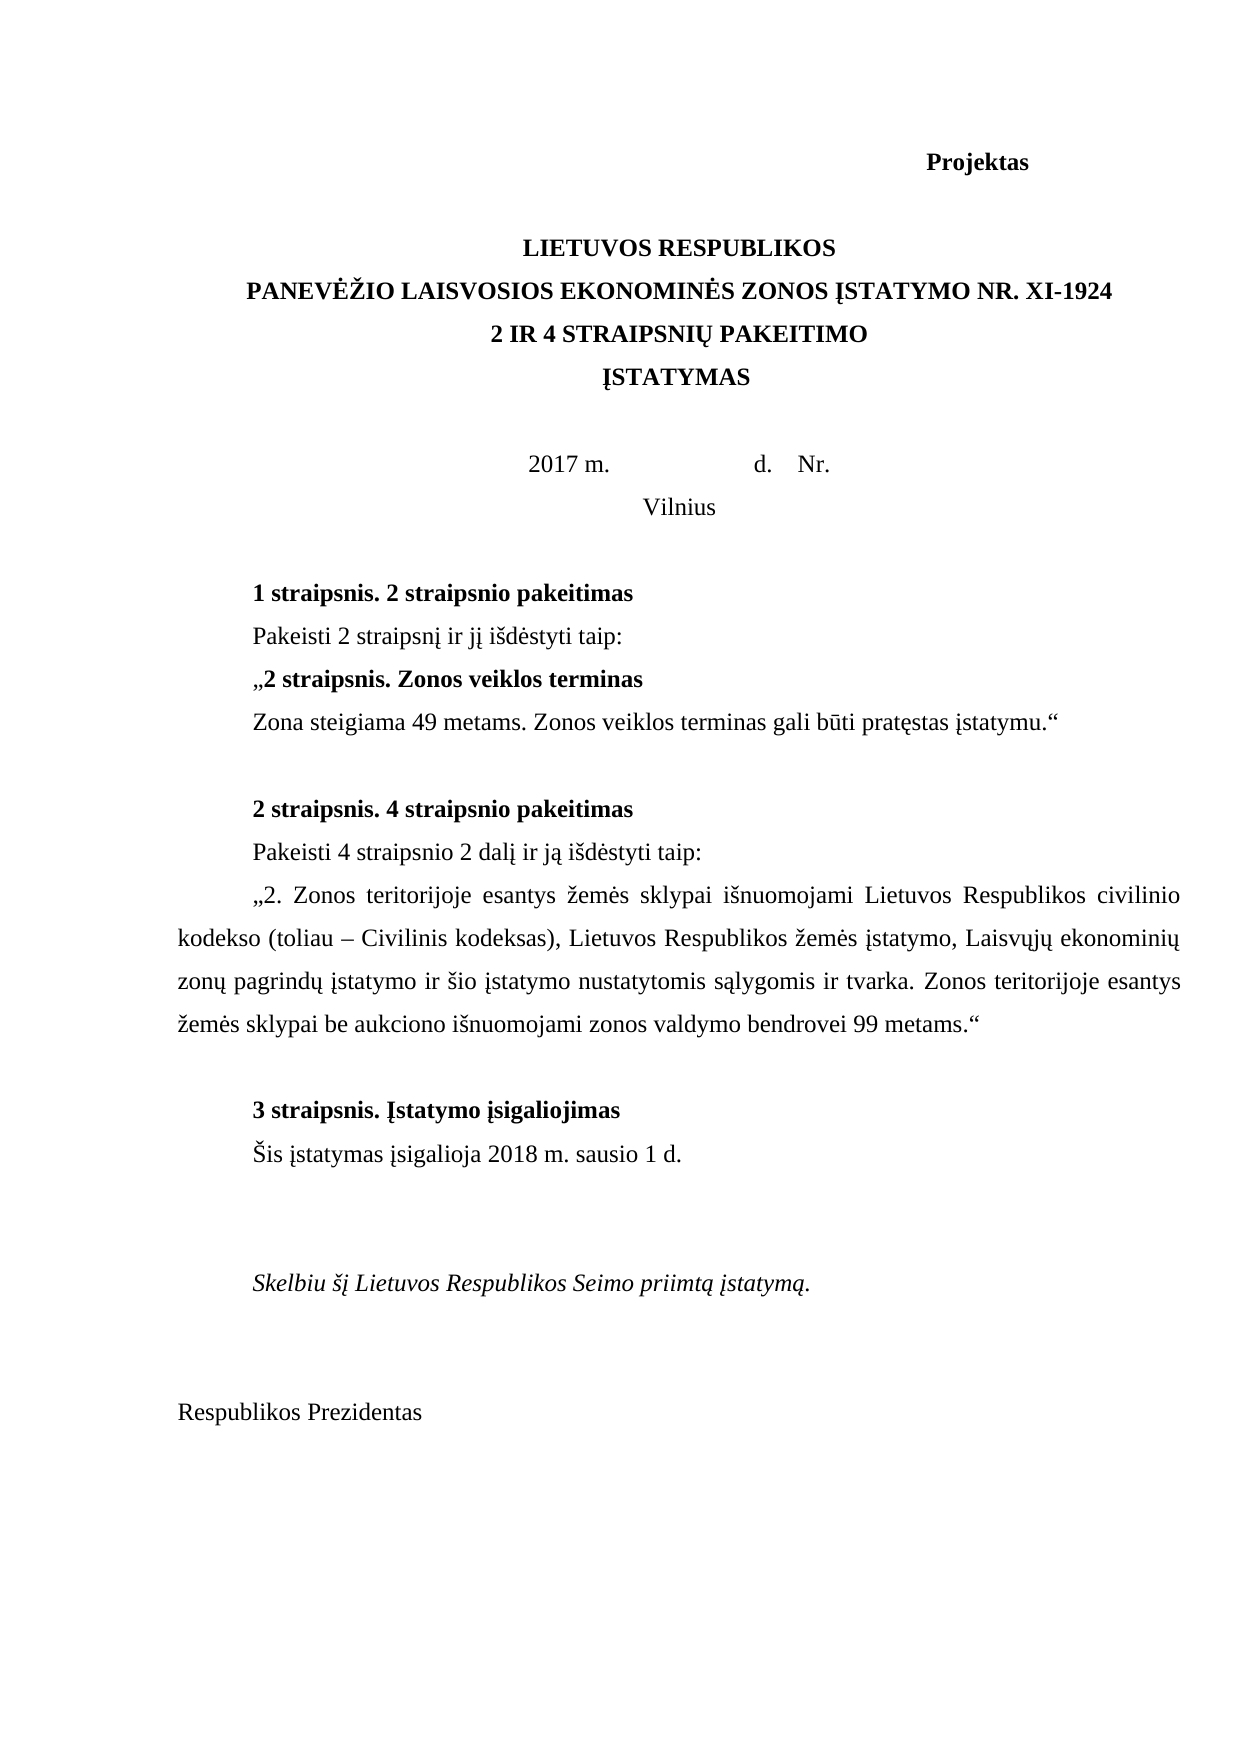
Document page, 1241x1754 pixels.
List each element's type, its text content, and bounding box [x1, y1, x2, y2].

text Pakeisti 4 straipsnio 2 dalį ir ją išdėstyti taip: [177, 837, 1181, 866]
text PANEVĖŽIO LAISVOSIOS EKONOMINĖS ZONOS ĮSTATYMO NR. XI-1924 [177, 276, 1181, 305]
text Šis įstatymas įsigalioja 2018 m. sausio 1 d. [252, 1139, 1181, 1167]
text Respublikos Prezidentas [177, 1397, 1181, 1426]
text 2 IR 4 STRAIPSNIŲ PAKEITIMO [177, 319, 1181, 348]
text Skelbiu šį Lietuvos Respublikos Seimo priimtą įstatymą. [177, 1268, 1181, 1297]
text Pakeisti 2 straipsnį ir jį išdėstyti taip: [177, 621, 1181, 650]
text ĮSTATYMAS [177, 362, 1181, 391]
text 3 straipsnis. Įstatymo įsigaliojimas [177, 1096, 1181, 1124]
text Projektas [791, 147, 1181, 176]
text 2 straipsnis. 4 straipsnio pakeitimas [177, 794, 1181, 822]
text 2017 m. d. Nr. [177, 449, 1181, 477]
text 1 straipsnis. 2 straipsnio pakeitimas [177, 578, 1181, 607]
text „2. Zonos teritorijoje esantys žemės sklypai išnuomojami Lietuvos Respublikos civilinio kodekso (toliau – Civilinis kodeksas), Lietuvos Respublikos žemės įstatymo, Laisvųjų ekonominių zonų pagrindų įstatymo ir šio įstatymo nustatytomis sąlygomis ir tvarka. Zonos teritorijoje esantys žemės sklypai be aukciono išnuomojami zonos valdymo bendrovei 99 metams.“ [177, 880, 1181, 1038]
text Zona steigiama 49 metams. Zonos veiklos terminas gali būti pratęstas įstatymu.“ [177, 707, 1181, 736]
text „2 straipsnis. Zonos veiklos terminas [177, 664, 1181, 693]
text Lietuvos Respublikos [177, 233, 1181, 262]
text Vilnius [177, 492, 1181, 521]
